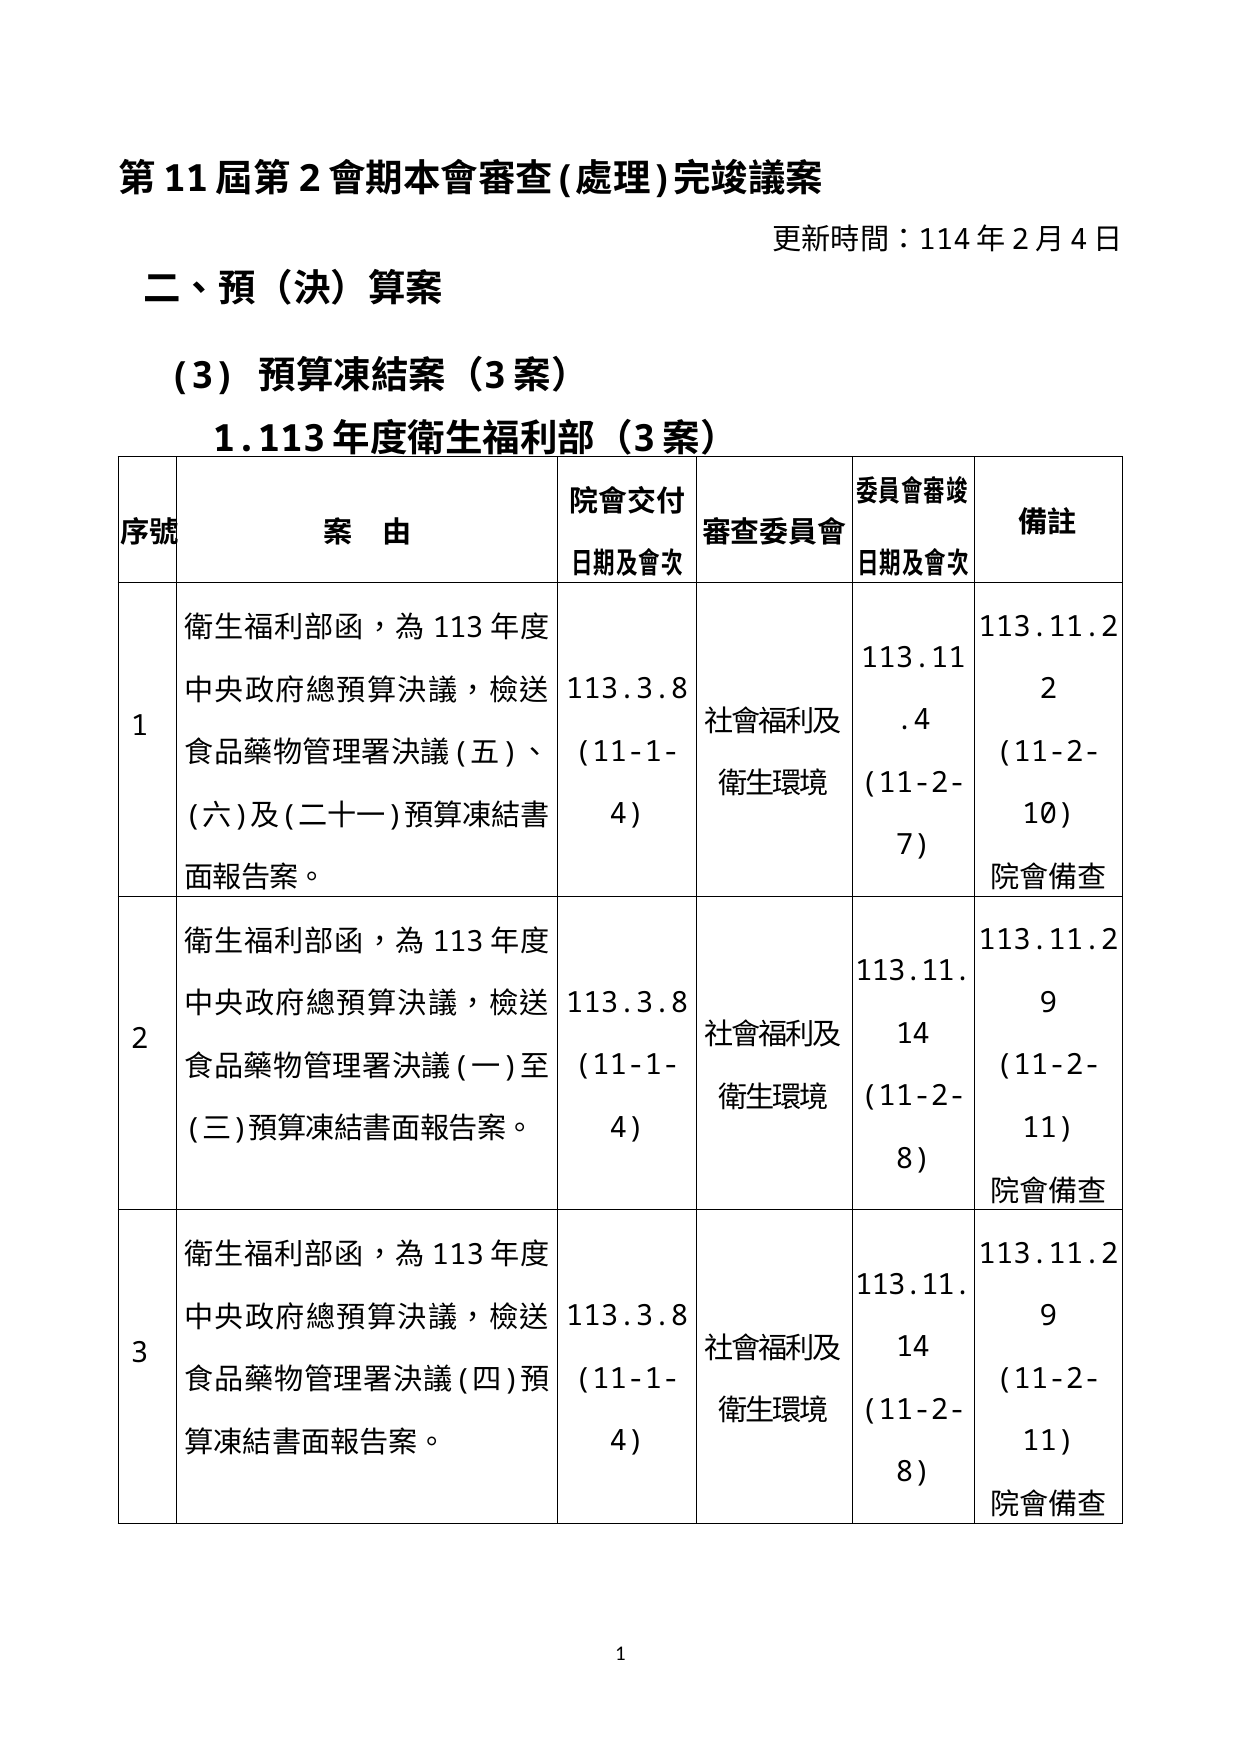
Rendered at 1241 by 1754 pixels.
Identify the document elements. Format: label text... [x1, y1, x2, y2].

table_cell [119, 1210, 176, 1523]
table_header 院會交付 日期及會次 [558, 457, 696, 582]
table_cell 113.11.22 (11-2-10) 院會備查 [975, 583, 1122, 896]
table_cell 113.3.8 (11-1-4) [558, 583, 696, 896]
subtitle 二、預（決）算案 [143, 258, 1122, 312]
table_cell 衛生福利部函，為113年度中央政府總預算決議，檢送食品藥物管理署決議(四)預算凍結書面報告案。 [177, 1210, 557, 1523]
table_cell 社會福利及 衛生環境 [697, 1210, 852, 1523]
table_cell [119, 897, 176, 1209]
table_cell 113.11.4 (11-2-7) [853, 583, 974, 896]
table_cell 113.11.29 (11-2-11) 院會備查 [975, 897, 1122, 1209]
table_cell 社會福利及 衛生環境 [697, 583, 852, 896]
table_cell 113.3.8 (11-1-4) [558, 897, 696, 1209]
subtitle 1.113年度衛生福利部（3案） [213, 393, 1122, 456]
table_header 審查委員會 [697, 457, 852, 582]
table_header 序號 [119, 457, 176, 582]
table_cell 113.11.14 (11-2-8) [853, 897, 974, 1209]
subtitle 第11屆第2會期本會審查(處理)完竣議案 [118, 133, 1122, 196]
table_cell 113.3.8 (11-1-4) [558, 1210, 696, 1523]
table_header 案 由 [177, 457, 557, 582]
table_header 備註 [975, 457, 1122, 582]
list 預算凍結案（3案） [168, 331, 1122, 393]
table_header 委員會審竣 日期及會次 [853, 457, 974, 582]
table_cell 社會福利及 衛生環境 [697, 897, 852, 1209]
table_cell 衛生福利部函，為113年度中央政府總預算決議，檢送食品藥物管理署決議(五)、(六)及(二十一)預算凍結書面報告案。 [177, 583, 557, 896]
table_cell [119, 583, 176, 896]
table_cell 113.11.29 (11-2-11) 院會備查 [975, 1210, 1122, 1523]
table_cell 衛生福利部函，為113年度中央政府總預算決議，檢送食品藥物管理署決議(一)至(三)預算凍結書面報告案。 [177, 897, 557, 1209]
table_cell 113.11.14 (11-2-8) [853, 1210, 974, 1523]
text 更新時間：114年2月4日 [118, 196, 1122, 258]
